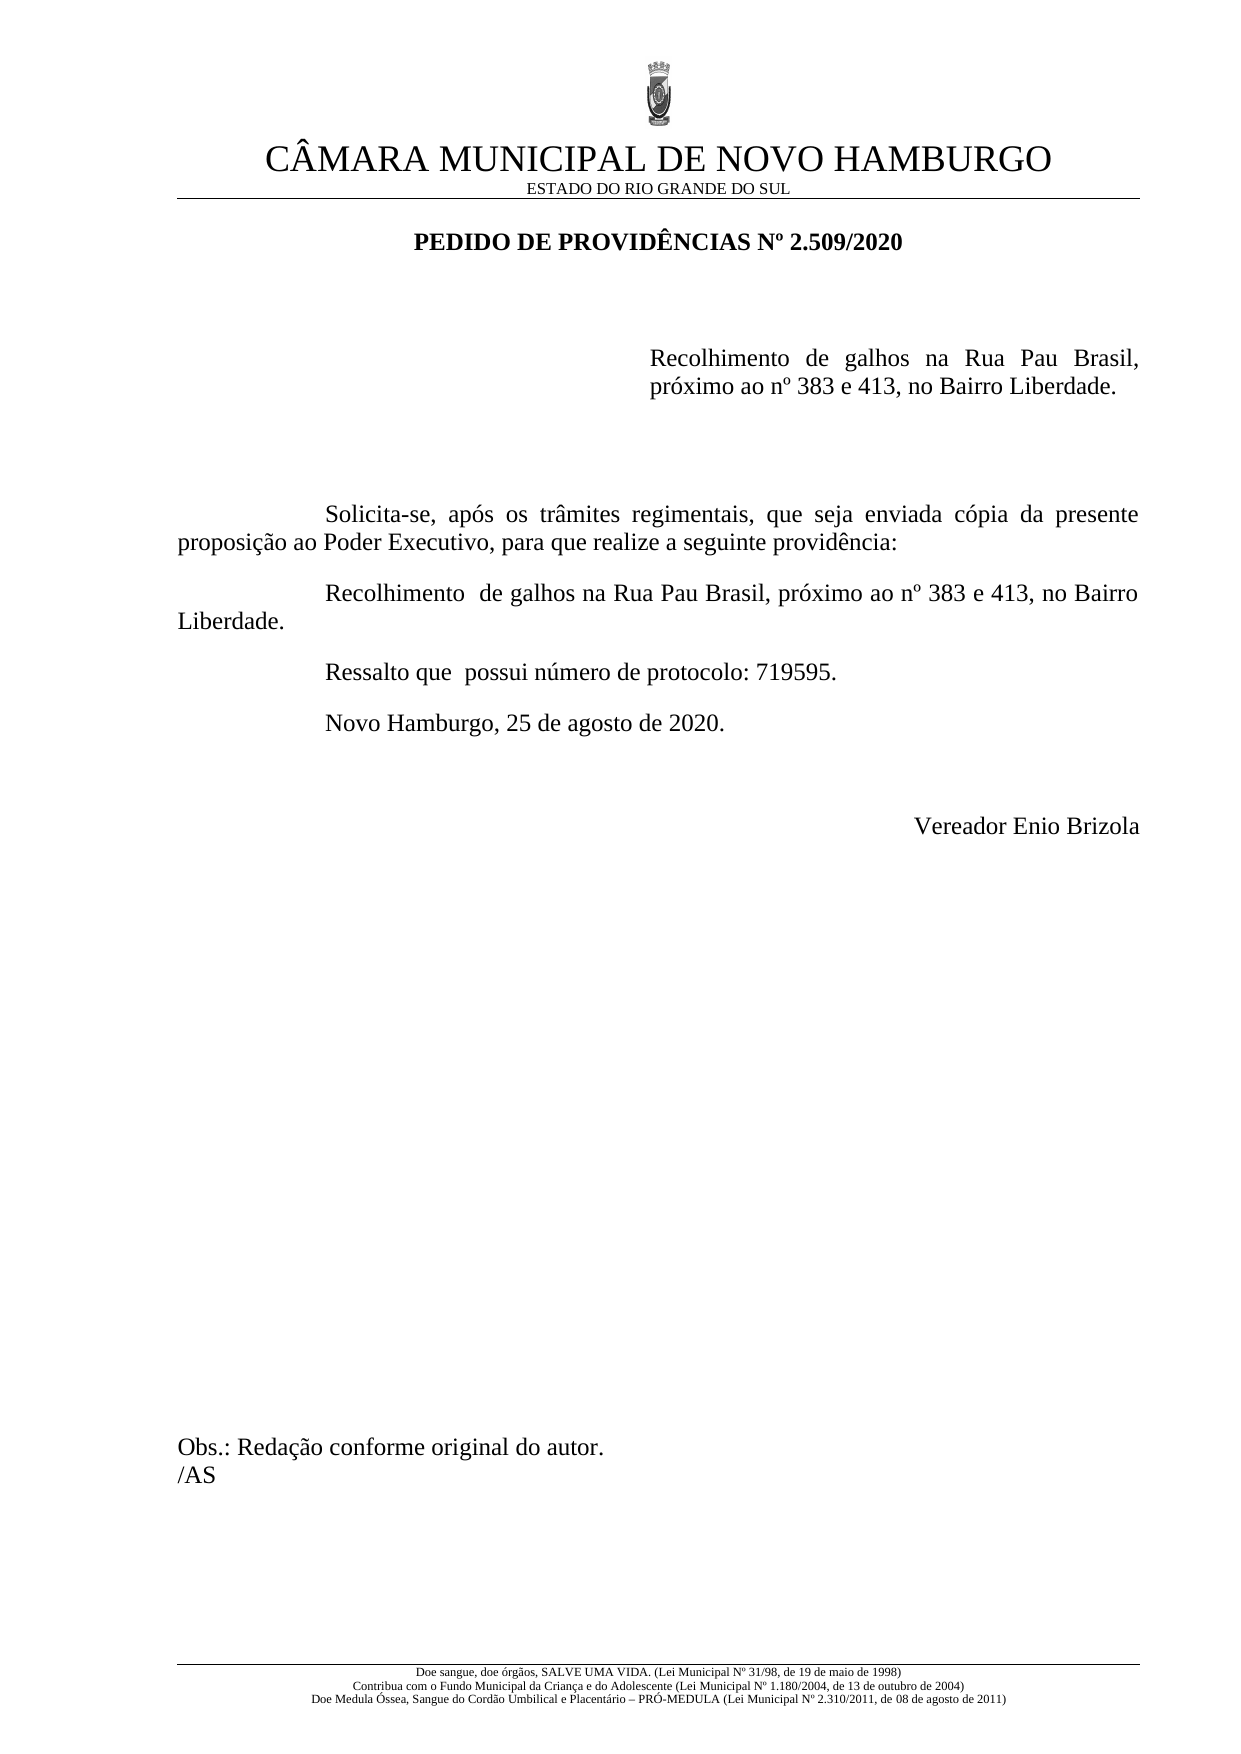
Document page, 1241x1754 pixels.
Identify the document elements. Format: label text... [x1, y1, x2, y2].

text Ressalto que possui número de protocolo: 719595. [177, 658, 1140, 686]
text Solicita-se, após os trâmites regimentais, que seja enviada cópia da presente proposição ao Poder Executivo, para que realize a seguinte providência: [177, 500, 1140, 556]
text Obs.: Redação conforme original do autor. [177, 1433, 1140, 1461]
text Recolhimento de galhos na Rua Pau Brasil, próximo ao nº 383 e 413, no Bairro Liberdade. [177, 579, 1140, 635]
text PEDIDO DE PROVIDÊNCIAS Nº 2.509/2020 [177, 228, 1140, 256]
text Vereador Enio Brizola [177, 812, 1140, 840]
text Novo Hamburgo, 25 de agosto de 2020. [177, 709, 1140, 737]
text /AS [177, 1461, 1140, 1489]
text Recolhimento de galhos na Rua Pau Brasil, próximo ao nº 383 e 413, no Bairro Liberdade. [649, 344, 1140, 400]
